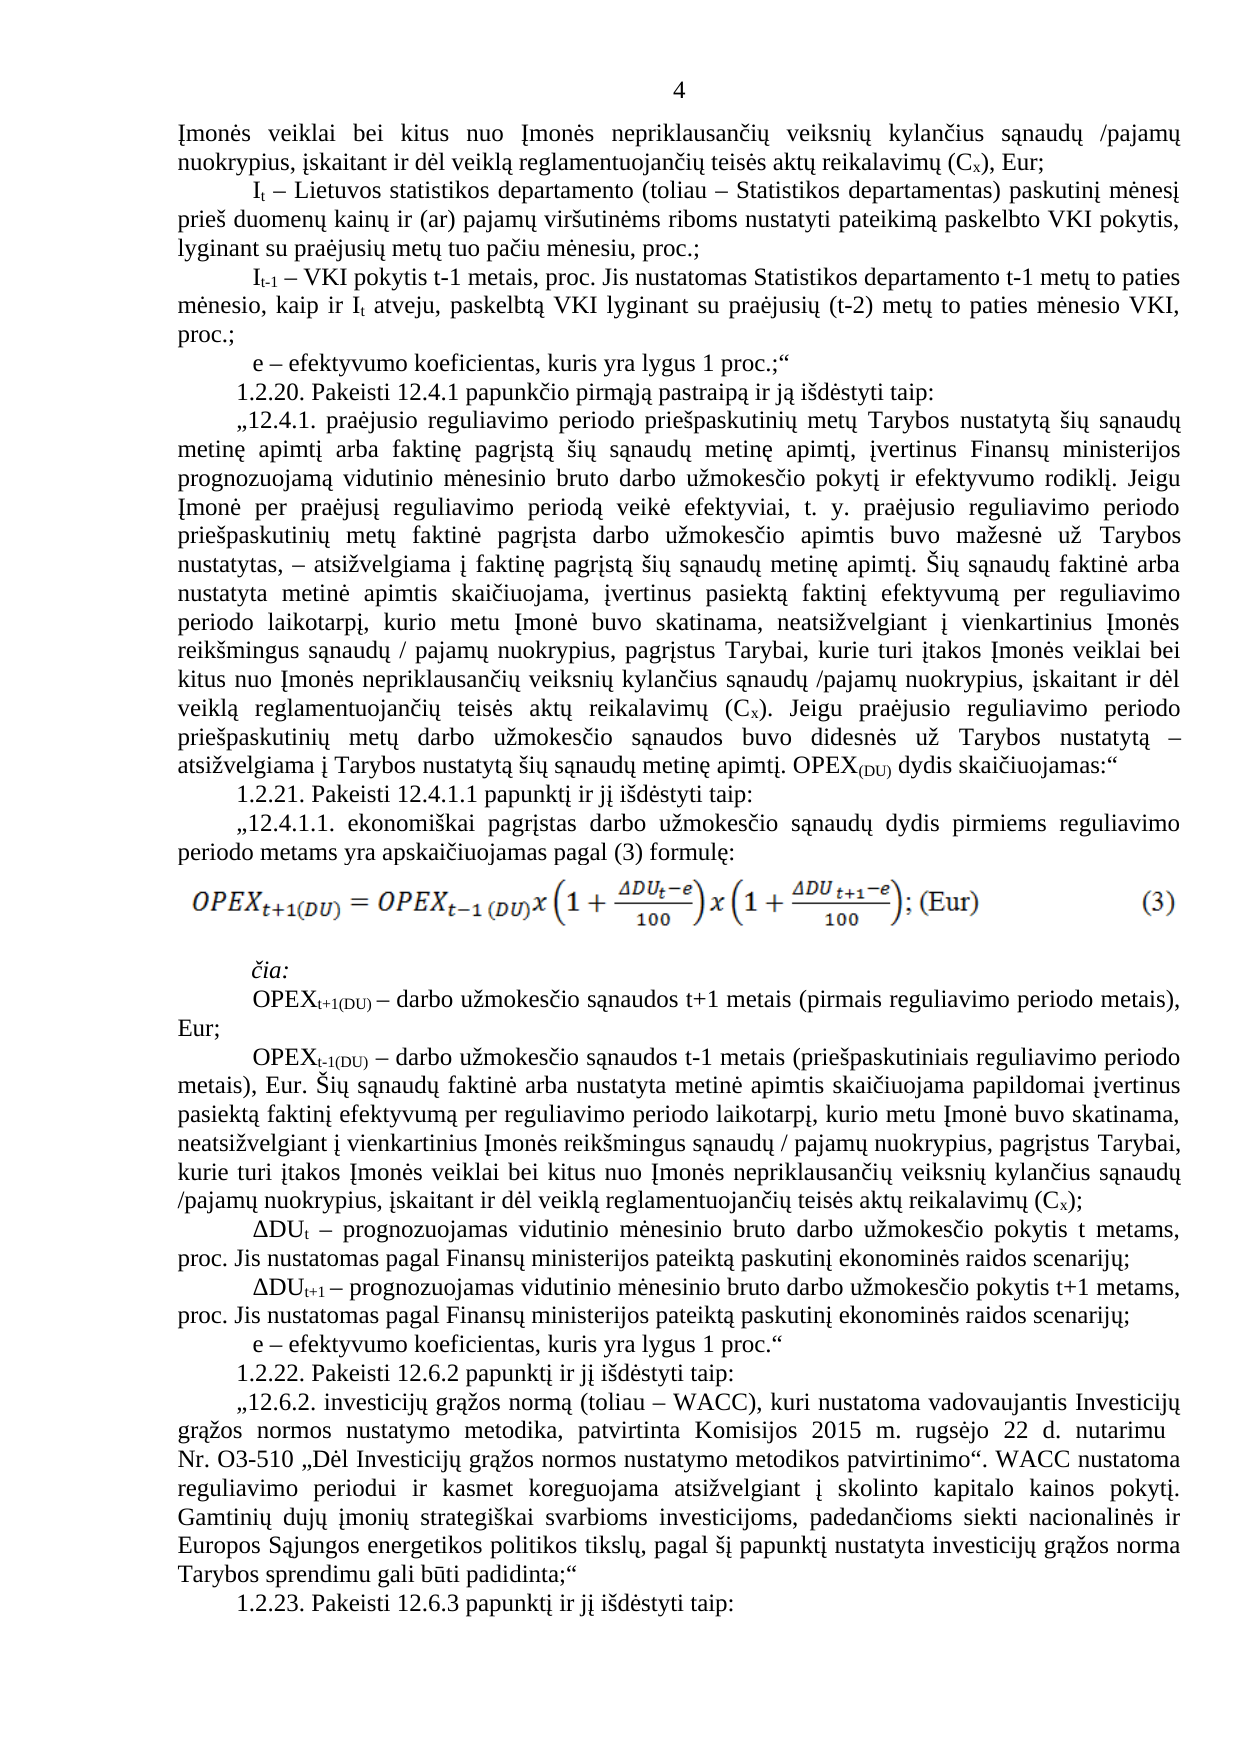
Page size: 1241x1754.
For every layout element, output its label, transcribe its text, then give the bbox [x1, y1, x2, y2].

text It-1 – VKI pokytis t-1 metais, proc. Jis nustatomas Statistikos departamento t-1 metų to paties mėnesio, kaip ir It atveju, paskelbtą VKI lyginant su praėjusių (t-2) metų to paties mėnesio VKI, proc.; [177, 262, 1181, 348]
text 1.2.22. Pakeisti 12.6.2 papunktį ir jį išdėstyti taip: [177, 1358, 1181, 1387]
text čia: [177, 955, 1181, 984]
text OPEXt+1(DU) – darbo užmokesčio sąnaudos t+1 metais (pirmais reguliavimo periodo metais), Eur; [177, 984, 1181, 1042]
text Įmonės veiklai bei kitus nuo Įmonės nepriklausančių veiksnių kylančius sąnaudų /pajamų nuokrypius, įskaitant ir dėl veiklą reglamentuojančių teisės aktų reikalavimų (Cx), Eur; [177, 118, 1181, 176]
text „12.6.2. investicijų grąžos normą (toliau – WACC), kuri nustatoma vadovaujantis Investicijų grąžos normos nustatymo metodika, patvirtinta Komisijos 2015 m. rugsėjo 22 d. nutarimu Nr. O3-510 „Dėl Investicijų grąžos normos nustatymo metodikos patvirtinimo“. WACC nustatoma reguliavimo periodui ir kasmet koreguojama atsižvelgiant į skolinto kapitalo kainos pokytį. Gamtinių dujų įmonių strategiškai svarbioms investicijoms, padedančioms siekti nacionalinės ir Europos Sąjungos energetikos politikos tikslų, pagal šį papunktį nustatyta investicijų grąžos norma Tarybos sprendimu gali būti padidinta;“ [177, 1387, 1181, 1588]
text „12.4.1. praėjusio reguliavimo periodo priešpaskutinių metų Tarybos nustatytą šių sąnaudų metinę apimtį arba faktinę pagrįstą šių sąnaudų metinę apimtį, įvertinus Finansų ministerijos prognozuojamą vidutinio mėnesinio bruto darbo užmokesčio pokytį ir efektyvumo rodiklį. Jeigu Įmonė per praėjusį reguliavimo periodą veikė efektyviai, t. y. praėjusio reguliavimo periodo priešpaskutinių metų faktinė pagrįsta darbo užmokesčio apimtis buvo mažesnė už Tarybos nustatytas, – atsižvelgiama į faktinę pagrįstą šių sąnaudų metinę apimtį. Šių sąnaudų faktinė arba nustatyta metinė apimtis skaičiuojama, įvertinus pasiektą faktinį efektyvumą per reguliavimo periodo laikotarpį, kurio metu Įmonė buvo skatinama, neatsižvelgiant į vienkartinius Įmonės reikšmingus sąnaudų / pajamų nuokrypius, pagrįstus Tarybai, kurie turi įtakos Įmonės veiklai bei kitus nuo Įmonės nepriklausančių veiksnių kylančius sąnaudų /pajamų nuokrypius, įskaitant ir dėl veiklą reglamentuojančių teisės aktų reikalavimų (Cx). Jeigu praėjusio reguliavimo periodo priešpaskutinių metų darbo užmokesčio sąnaudos buvo didesnės už Tarybos nustatytą – atsižvelgiama į Tarybos nustatytą šių sąnaudų metinę apimtį. OPEX(DU) dydis skaičiuojamas:“ [177, 406, 1181, 779]
text 1.2.23. Pakeisti 12.6.3 papunktį ir jį išdėstyti taip: [177, 1588, 1181, 1617]
text It – Lietuvos statistikos departamento (toliau – Statistikos departamentas) paskutinį mėnesį prieš duomenų kainų ir (ar) pajamų viršutinėms riboms nustatyti pateikimą paskelbto VKI pokytis, lyginant su praėjusių metų tuo pačiu mėnesiu, proc.; [177, 176, 1181, 262]
text OPEXt-1(DU) – darbo užmokesčio sąnaudos t-1 metais (priešpaskutiniais reguliavimo periodo metais), Eur. Šių sąnaudų faktinė arba nustatyta metinė apimtis skaičiuojama papildomai įvertinus pasiektą faktinį efektyvumą per reguliavimo periodo laikotarpį, kurio metu Įmonė buvo skatinama, neatsižvelgiant į vienkartinius Įmonės reikšmingus sąnaudų / pajamų nuokrypius, pagrįstus Tarybai, kurie turi įtakos Įmonės veiklai bei kitus nuo Įmonės nepriklausančių veiksnių kylančius sąnaudų /pajamų nuokrypius, įskaitant ir dėl veiklą reglamentuojančių teisės aktų reikalavimų (Cx); [177, 1042, 1181, 1214]
text 1.2.21. Pakeisti 12.4.1.1 papunktį ir jį išdėstyti taip: [177, 779, 1181, 808]
text e – efektyvumo koeficientas, kuris yra lygus 1 proc.“ [177, 1329, 1181, 1358]
text ΔDUt+1 – prognozuojamas vidutinio mėnesinio bruto darbo užmokesčio pokytis t+1 metams, proc. Jis nustatomas pagal Finansų ministerijos pateiktą paskutinį ekonominės raidos scenarijų; [177, 1272, 1181, 1329]
text ΔDUt – prognozuojamas vidutinio mėnesinio bruto darbo užmokesčio pokytis t metams, proc. Jis nustatomas pagal Finansų ministerijos pateiktą paskutinį ekonominės raidos scenarijų; [177, 1214, 1181, 1272]
text „12.4.1.1. ekonomiškai pagrįstas darbo užmokesčio sąnaudų dydis pirmiems reguliavimo periodo metams yra apskaičiuojamas pagal (3) formulę: [177, 808, 1181, 865]
text e – efektyvumo koeficientas, kuris yra lygus 1 proc.;“ [177, 348, 1181, 377]
text 1.2.20. Pakeisti 12.4.1 papunkčio pirmąją pastraipą ir ją išdėstyti taip: [177, 377, 1181, 406]
